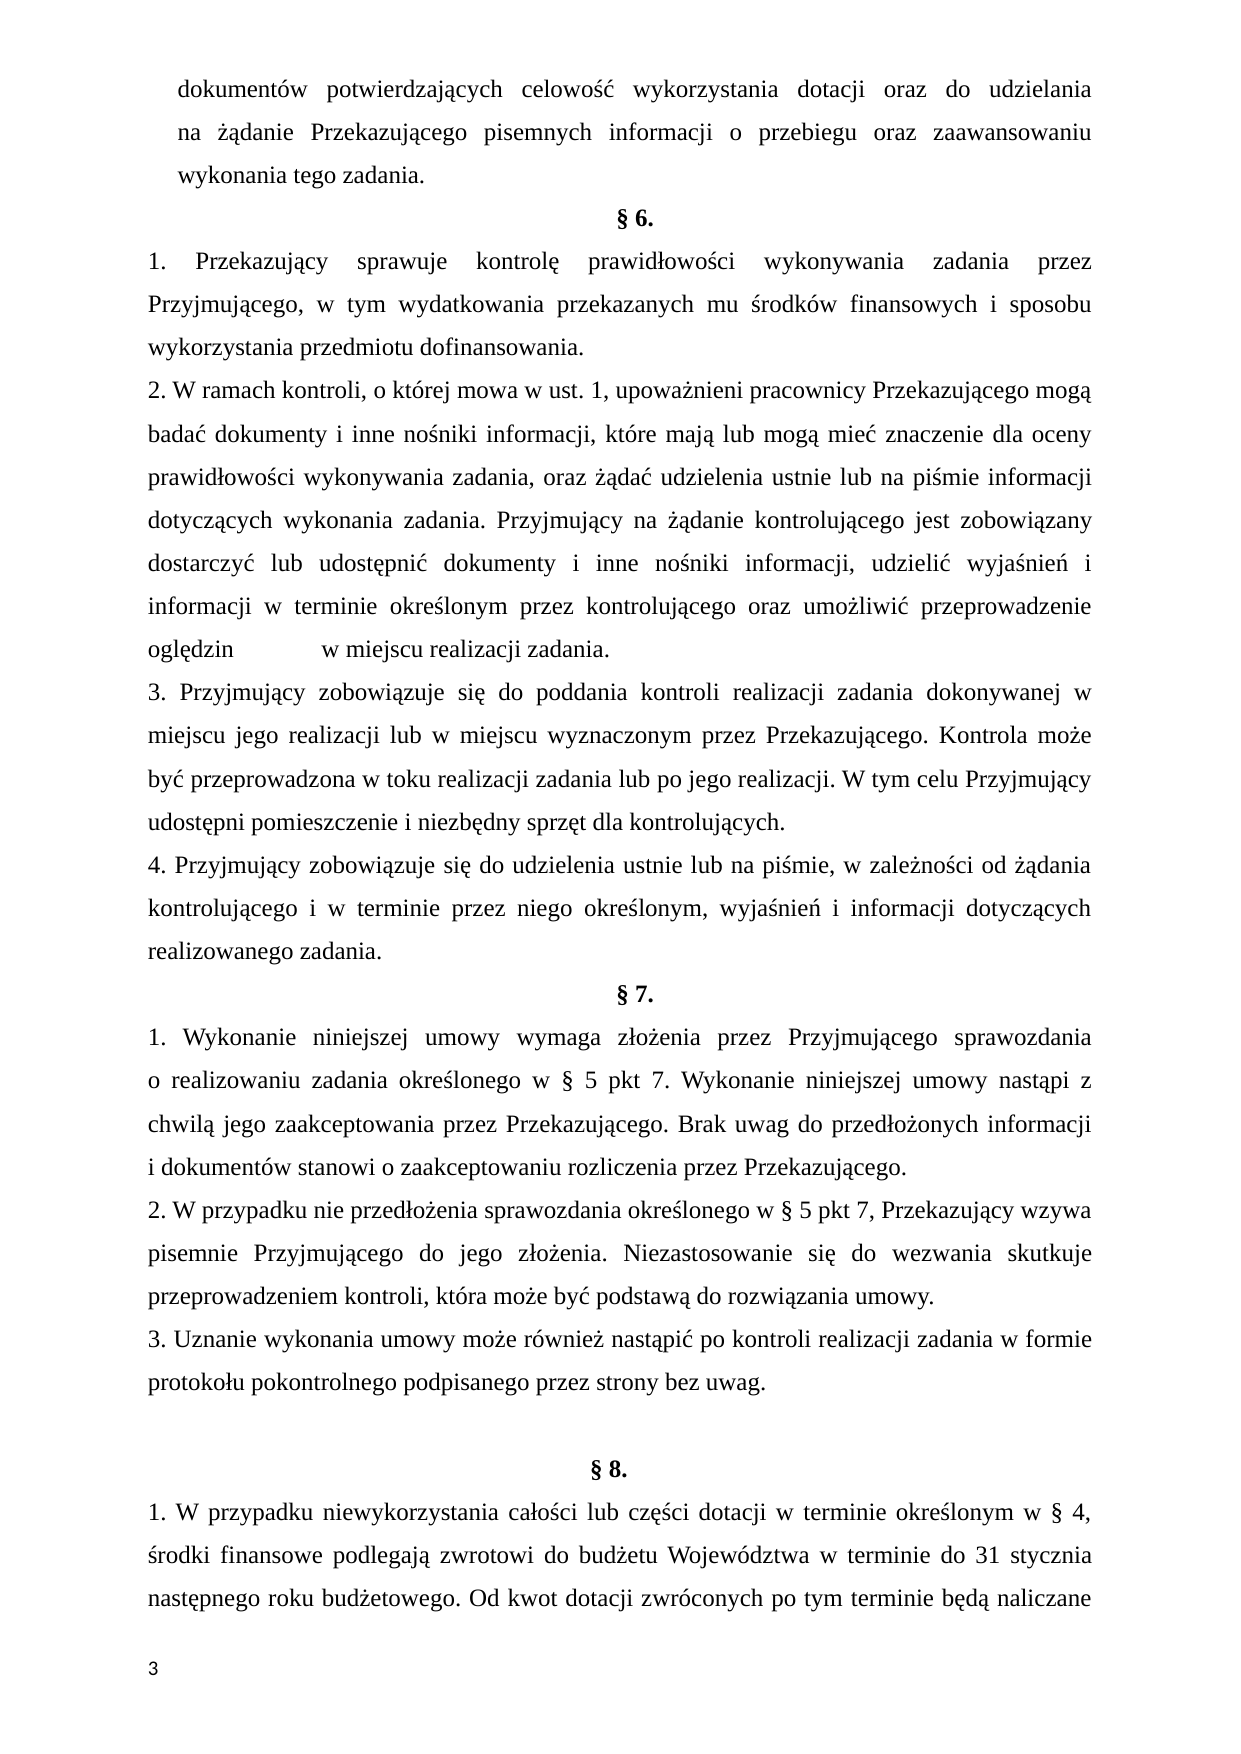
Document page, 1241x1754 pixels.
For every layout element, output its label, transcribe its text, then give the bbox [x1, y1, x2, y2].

text 1. Wykonanie niniejszej umowy wymaga złożenia przez Przyjmującego sprawozdania o realizowaniu zadania określonego w § 5 pkt 7. Wykonanie niniejszej umowy nastąpi z chwilą jego zaakceptowania przez Przekazującego. Brak uwag do przedłożonych informacji i dokumentów stanowi o zaakceptowaniu rozliczenia przez Przekazującego. [148, 1022, 1093, 1181]
text 3. Przyjmujący zobowiązuje się do poddania kontroli realizacji zadania dokonywanej w miejscu jego realizacji lub w miejscu wyznaczonym przez Przekazującego. Kontrola może być przeprowadzona w toku realizacji zadania lub po jego realizacji. W tym celu Przyjmujący udostępni pomieszczenie i niezbędny sprzęt dla kontrolujących. [148, 677, 1093, 836]
text § 7. [177, 979, 1093, 1008]
text § 8. [516, 1454, 1093, 1482]
text § 6. [177, 203, 1093, 232]
list dokumentów potwierdzających celowość wykorzystania dotacji oraz do udzielania na żądanie Przekazującego pisemnych informacji o przebiegu oraz zaawansowaniu wykonania tego zadania. [148, 74, 1093, 189]
text 1. W przypadku niewykorzystania całości lub części dotacji w terminie określonym w § 4, środki finansowe podlegają zwrotowi do budżetu Województwa w terminie do 31 stycznia następnego roku budżetowego. Od kwot dotacji zwróconych po tym terminie będą naliczane [148, 1497, 1093, 1612]
text 2. W przypadku nie przedłożenia sprawozdania określonego w § 5 pkt 7, Przekazujący wzywa pisemnie Przyjmującego do jego złożenia. Niezastosowanie się do wezwania skutkuje przeprowadzeniem kontroli, która może być podstawą do rozwiązania umowy. [148, 1195, 1093, 1310]
text 4. Przyjmujący zobowiązuje się do udzielenia ustnie lub na piśmie, w zależności od żądania kontrolującego i w terminie przez niego określonym, wyjaśnień i informacji dotyczących realizowanego zadania. [148, 850, 1093, 965]
text 3. Uznanie wykonania umowy może również nastąpić po kontroli realizacji zadania w formie protokołu pokontrolnego podpisanego przez strony bez uwag. [148, 1324, 1093, 1396]
text 1. Przekazujący sprawuje kontrolę prawidłowości wykonywania zadania przez Przyjmującego, w tym wydatkowania przekazanych mu środków finansowych i sposobu wykorzystania przedmiotu dofinansowania. [148, 246, 1093, 361]
text 2. W ramach kontroli, o której mowa w ust. 1, upoważnieni pracownicy Przekazującego mogą badać dokumenty i inne nośniki informacji, które mają lub mogą mieć znaczenie dla oceny prawidłowości wykonywania zadania, oraz żądać udzielenia ustnie lub na piśmie informacji dotyczących wykonania zadania. Przyjmujący na żądanie kontrolującego jest zobowiązany dostarczyć lub udostępnić dokumenty i inne nośniki informacji, udzielić wyjaśnień i informacji w terminie określonym przez kontrolującego oraz umożliwić przeprowadzenie oględzin w miejscu realizacji zadania. [148, 376, 1093, 663]
